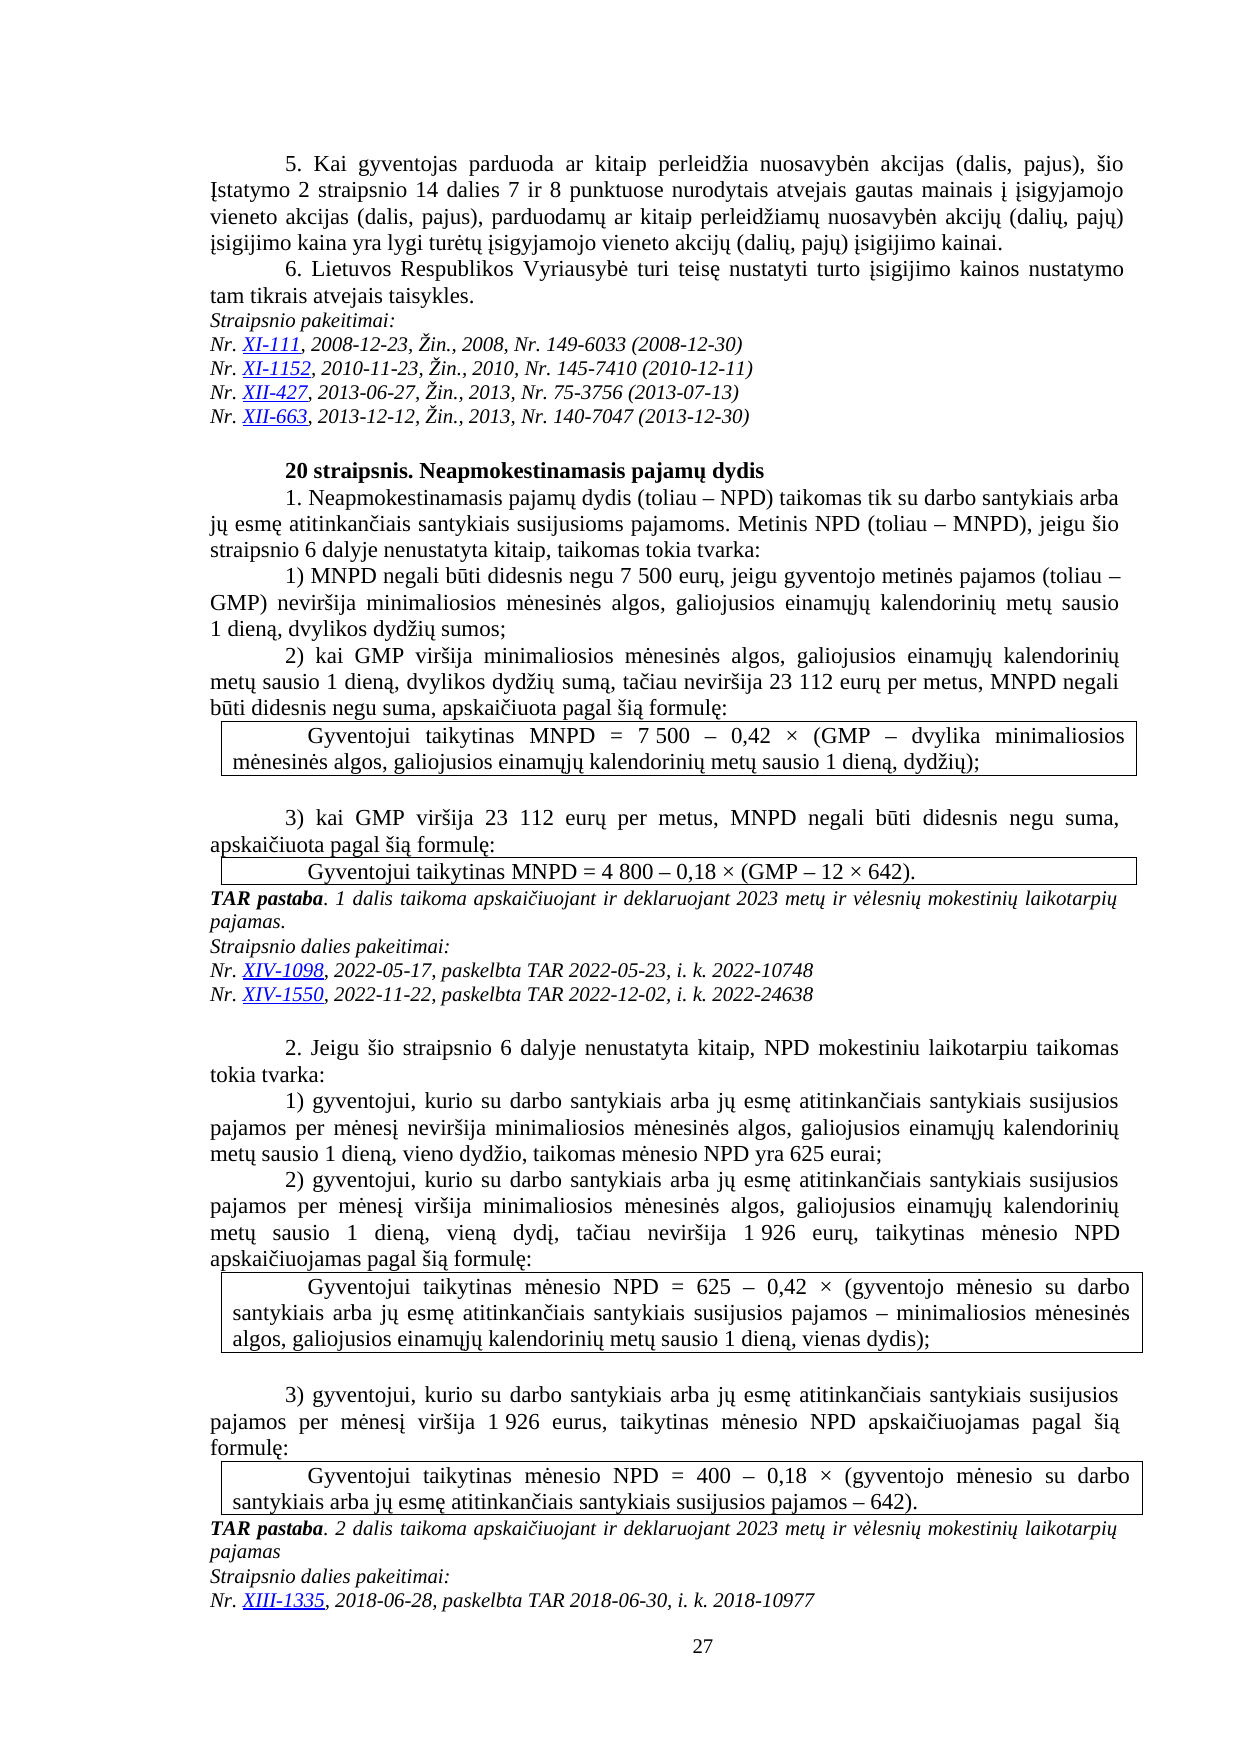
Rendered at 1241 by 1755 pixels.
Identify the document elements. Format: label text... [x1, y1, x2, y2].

text Nr. XIII-1335, 2018-06-28, paskelbta TAR 2018-06-30, i. k. 2018-10977 [210, 1588, 1120, 1612]
text 20 straipsnis. Neapmokestinamasis pajamų dydis [210, 457, 1120, 483]
text 1) gyventojui, kurio su darbo santykiais arba jų esmę atitinkančiais santykiais susijusios pajamos per mėnesį neviršija minimaliosios mėnesinės algos, galiojusios einamųjų kalendorinių metų sausio 1 dieną, vieno dydžio, taikomas mėnesio NPD yra 625 eurai; [210, 1087, 1120, 1166]
text TAR pastaba. 1 dalis taikoma apskaičiuojant ir deklaruojant 2023 metų ir vėlesnių mokestinių laikotarpių pajamas. [210, 885, 1120, 933]
text Nr. XII-427, 2013-06-27, Žin., 2013, Nr. 75-3756 (2013-07-13) [210, 380, 1126, 404]
text Straipsnio pakeitimai: [210, 308, 1126, 332]
text Nr. XII-663, 2013-12-12, Žin., 2013, Nr. 140-7047 (2013-12-30) [210, 404, 1126, 428]
text 2) kai GMP viršija minimaliosios mėnesinės algos, galiojusios einamųjų kalendorinių metų sausio 1 dieną, dvylikos dydžių sumą, tačiau neviršija 23 112 eurų per metus, MNPD negali būti didesnis negu suma, apskaičiuota pagal šią formulę: [210, 642, 1120, 721]
text 3) kai GMP viršija 23 112 eurų per metus, MNPD negali būti didesnis negu suma, apskaičiuota pagal šią formulę: [210, 804, 1120, 857]
text 2. Jeigu šio straipsnio 6 dalyje nenustatyta kitaip, NPD mokestiniu laikotarpiu taikomas tokia tvarka: [210, 1034, 1120, 1087]
text Nr. XI-1152, 2010-11-23, Žin., 2010, Nr. 145-7410 (2010-12-11) [210, 356, 1126, 380]
text 2) gyventojui, kurio su darbo santykiais arba jų esmę atitinkančiais santykiais susijusios pajamos per mėnesį viršija minimaliosios mėnesinės algos, galiojusios einamųjų kalendorinių metų sausio 1 dieną, vieną dydį, tačiau neviršija 1 926 eurų, taikytinas mėnesio NPD apskaičiuojamas pagal šią formulę: [210, 1166, 1120, 1272]
text 1. Neapmokestinamasis pajamų dydis (toliau – NPD) taikomas tik su darbo santykiais arba jų esmę atitinkančiais santykiais susijusioms pajamoms. Metinis NPD (toliau – MNPD), jeigu šio straipsnio 6 dalyje nenustatyta kitaip, taikomas tokia tvarka: [210, 483, 1120, 563]
table_header Gyventojui taikytinas mėnesio NPD = 625 – 0,42 × (gyventojo mėnesio su darbo santykiais arba jų esmę atitinkančiais santykiais susijusios pajamos – minimaliosios mėnesinės algos, galiojusios einamųjų kalendorinių metų sausio 1 dieną, vienas dydis); [222, 1273, 1142, 1352]
table_header Gyventojui taikytinas mėnesio NPD = 400 – 0,18 × (gyventojo mėnesio su darbo santykiais arba jų esmę atitinkančiais santykiais susijusios pajamos – 642). [222, 1462, 1142, 1514]
table_header Gyventojui taikytinas MNPD = 7 500 – 0,42 × (GMP – dvylika minimaliosios mėnesinės algos, galiojusios einamųjų kalendorinių metų sausio 1 dieną, dydžių); [222, 722, 1136, 774]
text 6. Lietuvos Respublikos Vyriausybė turi teisę nustatyti turto įsigijimo kainos nustatymo tam tikrais atvejais taisykles. [210, 255, 1126, 308]
text 1) MNPD negali būti didesnis negu 7 500 eurų, jeigu gyventojo metinės pajamos (toliau – GMP) neviršija minimaliosios mėnesinės algos, galiojusios einamųjų kalendorinių metų sausio 1 dieną, dvylikos dydžių sumos; [210, 563, 1120, 642]
text Straipsnio dalies pakeitimai: [210, 1563, 1120, 1588]
text Nr. XIV-1550, 2022-11-22, paskelbta TAR 2022-12-02, i. k. 2022-24638 [210, 982, 1120, 1006]
text 3) gyventojui, kurio su darbo santykiais arba jų esmę atitinkančiais santykiais susijusios pajamos per mėnesį viršija 1 926 eurus, taikytinas mėnesio NPD apskaičiuojamas pagal šią formulę: [210, 1382, 1120, 1461]
text TAR pastaba. 2 dalis taikoma apskaičiuojant ir deklaruojant 2023 metų ir vėlesnių mokestinių laikotarpių pajamas [210, 1515, 1120, 1563]
table_header Gyventojui taikytinas MNPD = 4 800 – 0,18 × (GMP – 12 × 642). [222, 858, 1136, 884]
text 5. Kai gyventojas parduoda ar kitaip perleidžia nuosavybėn akcijas (dalis, pajus), šio Įstatymo 2 straipsnio 14 dalies 7 ir 8 punktuose nurodytais atvejais gautas mainais į įsigyjamojo vieneto akcijas (dalis, pajus), parduodamų ar kitaip perleidžiamų nuosavybėn akcijų (dalių, pajų) įsigijimo kaina yra lygi turėtų įsigyjamojo vieneto akcijų (dalių, pajų) įsigijimo kainai. [210, 150, 1126, 255]
text Nr. XIV-1098, 2022-05-17, paskelbta TAR 2022-05-23, i. k. 2022-10748 [210, 958, 1120, 982]
text Nr. XI-111, 2008-12-23, Žin., 2008, Nr. 149-6033 (2008-12-30) [210, 332, 1126, 356]
text Straipsnio dalies pakeitimai: [210, 933, 1120, 958]
